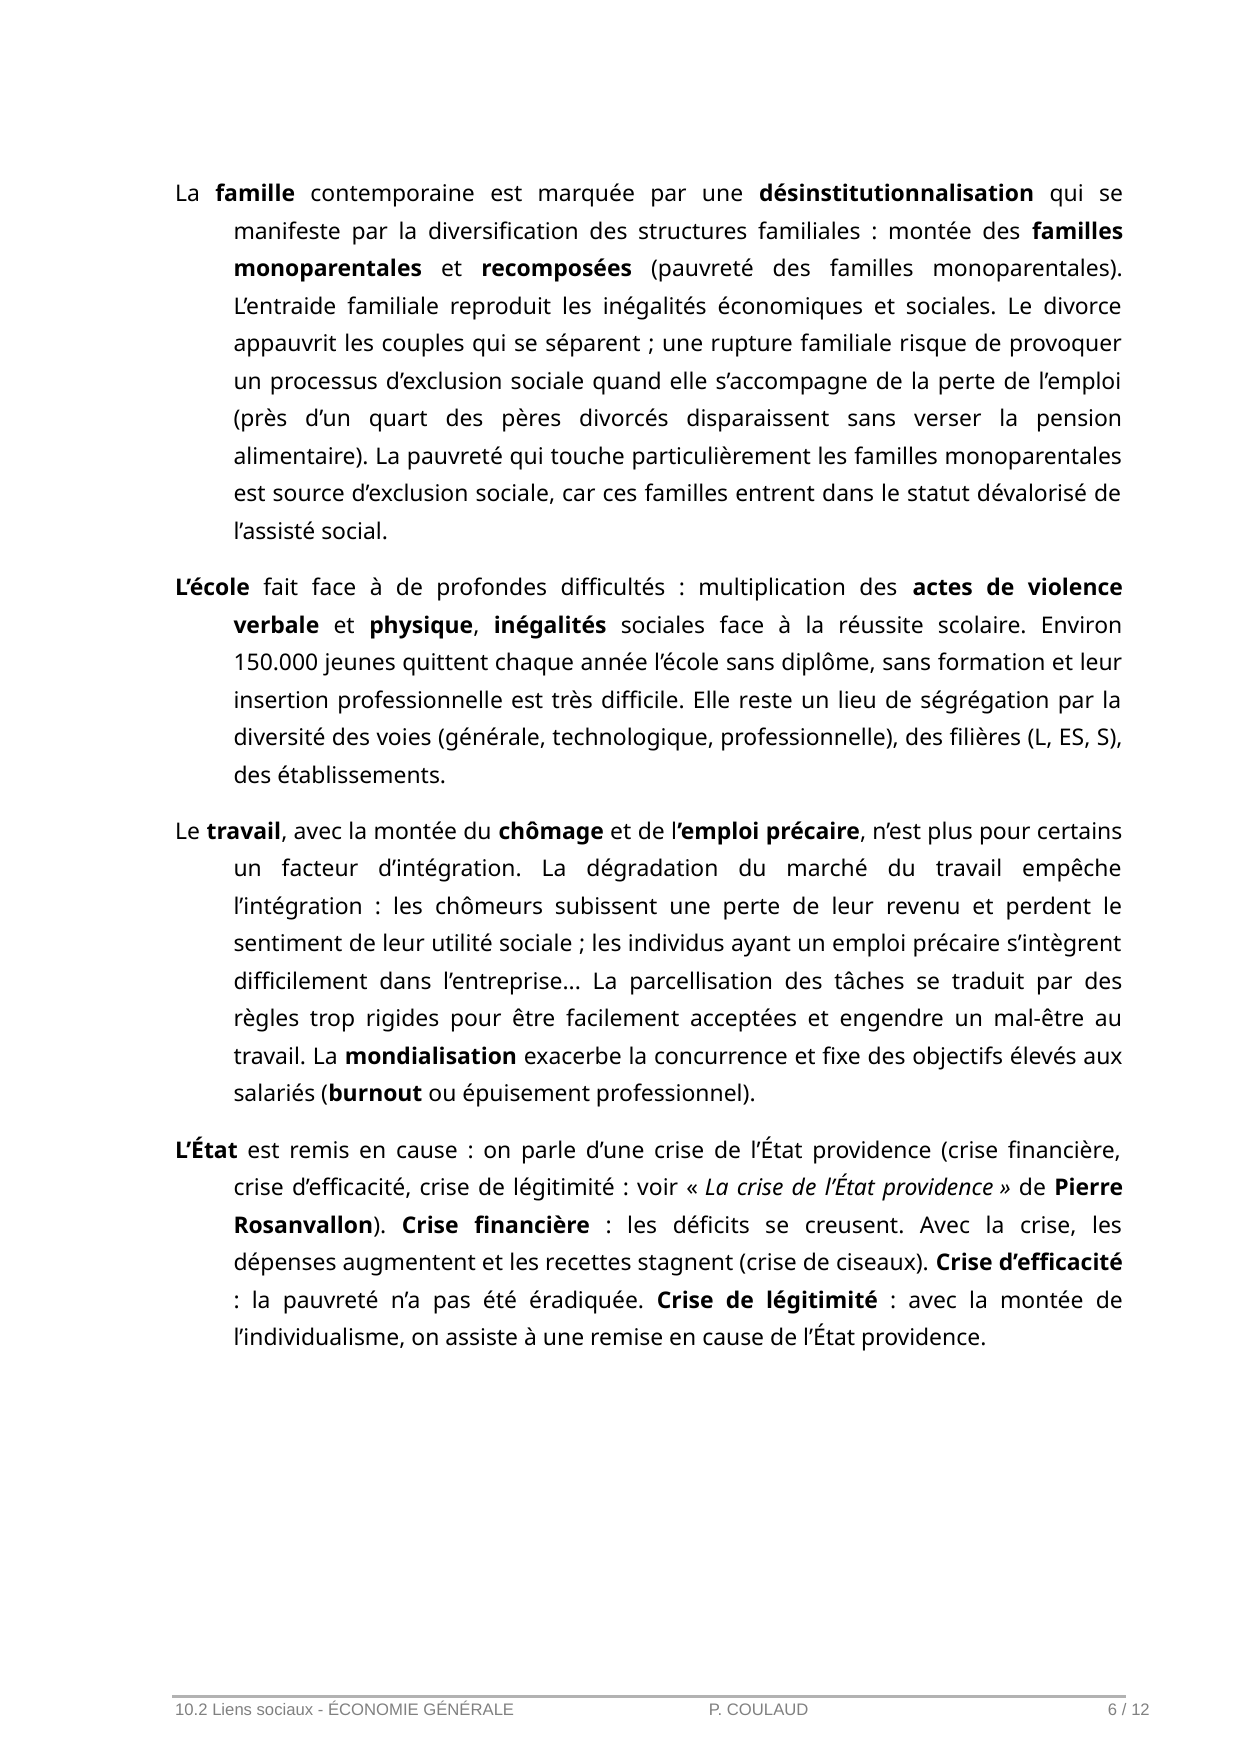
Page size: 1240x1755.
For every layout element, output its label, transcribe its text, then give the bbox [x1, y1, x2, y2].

text Le travail, avec la montée du chômage et de l’emploi précaire, n’est plus pour certains un facteur d’intégration. La dégradation du marché du travail empêche l’intégration : les chômeurs subissent une perte de leur revenu et perdent le sentiment de leur utilité sociale ; les individus ayant un emploi précaire s’intègrent difficilement dans l’entreprise... La parcellisation des tâches se traduit par des règles trop rigides pour être facilement acceptées et engendre un mal-être au travail. La mondialisation exacerbe la concurrence et fixe des objectifs élevés aux salariés (burnout ou épuisement professionnel). [175, 815, 1123, 1109]
text La famille contemporaine est marquée par une désinstitutionnalisation qui se manifeste par la diversification des structures familiales : montée des familles monoparentales et recomposées (pauvreté des familles monoparentales). L’entraide familiale reproduit les inégalités économiques et sociales. Le divorce appauvrit les couples qui se séparent ; une rupture familiale risque de provoquer un processus d’exclusion sociale quand elle s’accompagne de la perte de l’emploi (près d’un quart des pères divorcés disparaissent sans verser la pension alimentaire). La pauvreté qui touche particulièrement les familles monoparentales est source d’exclusion sociale, car ces familles entrent dans le statut dévalorisé de l’assisté social. [175, 177, 1123, 546]
text L’école fait face à de profondes difficultés : multiplication des actes de violence verbale et physique, inégalités sociales face à la réussite scolaire. Environ 150.000 jeunes quittent chaque année l’école sans diplôme, sans formation et leur insertion professionnelle est très difficile. Elle reste un lieu de ségrégation par la diversité des voies (générale, technologique, professionnelle), des filières (L, ES, S), des établissements. [175, 571, 1123, 790]
text L’État est remis en cause : on parle d’une crise de l’État providence (crise financière, crise d’efficacité, crise de légitimité : voir « La crise de l’État providence » de Pierre Rosanvallon). Crise financière : les déficits se creusent. Avec la crise, les dépenses augmentent et les recettes stagnent (crise de ciseaux). Crise d’efficacité : la pauvreté n’a pas été éradiquée. Crise de légitimité : avec la montée de l’individualisme, on assiste à une remise en cause de l’État providence. [175, 1134, 1123, 1352]
